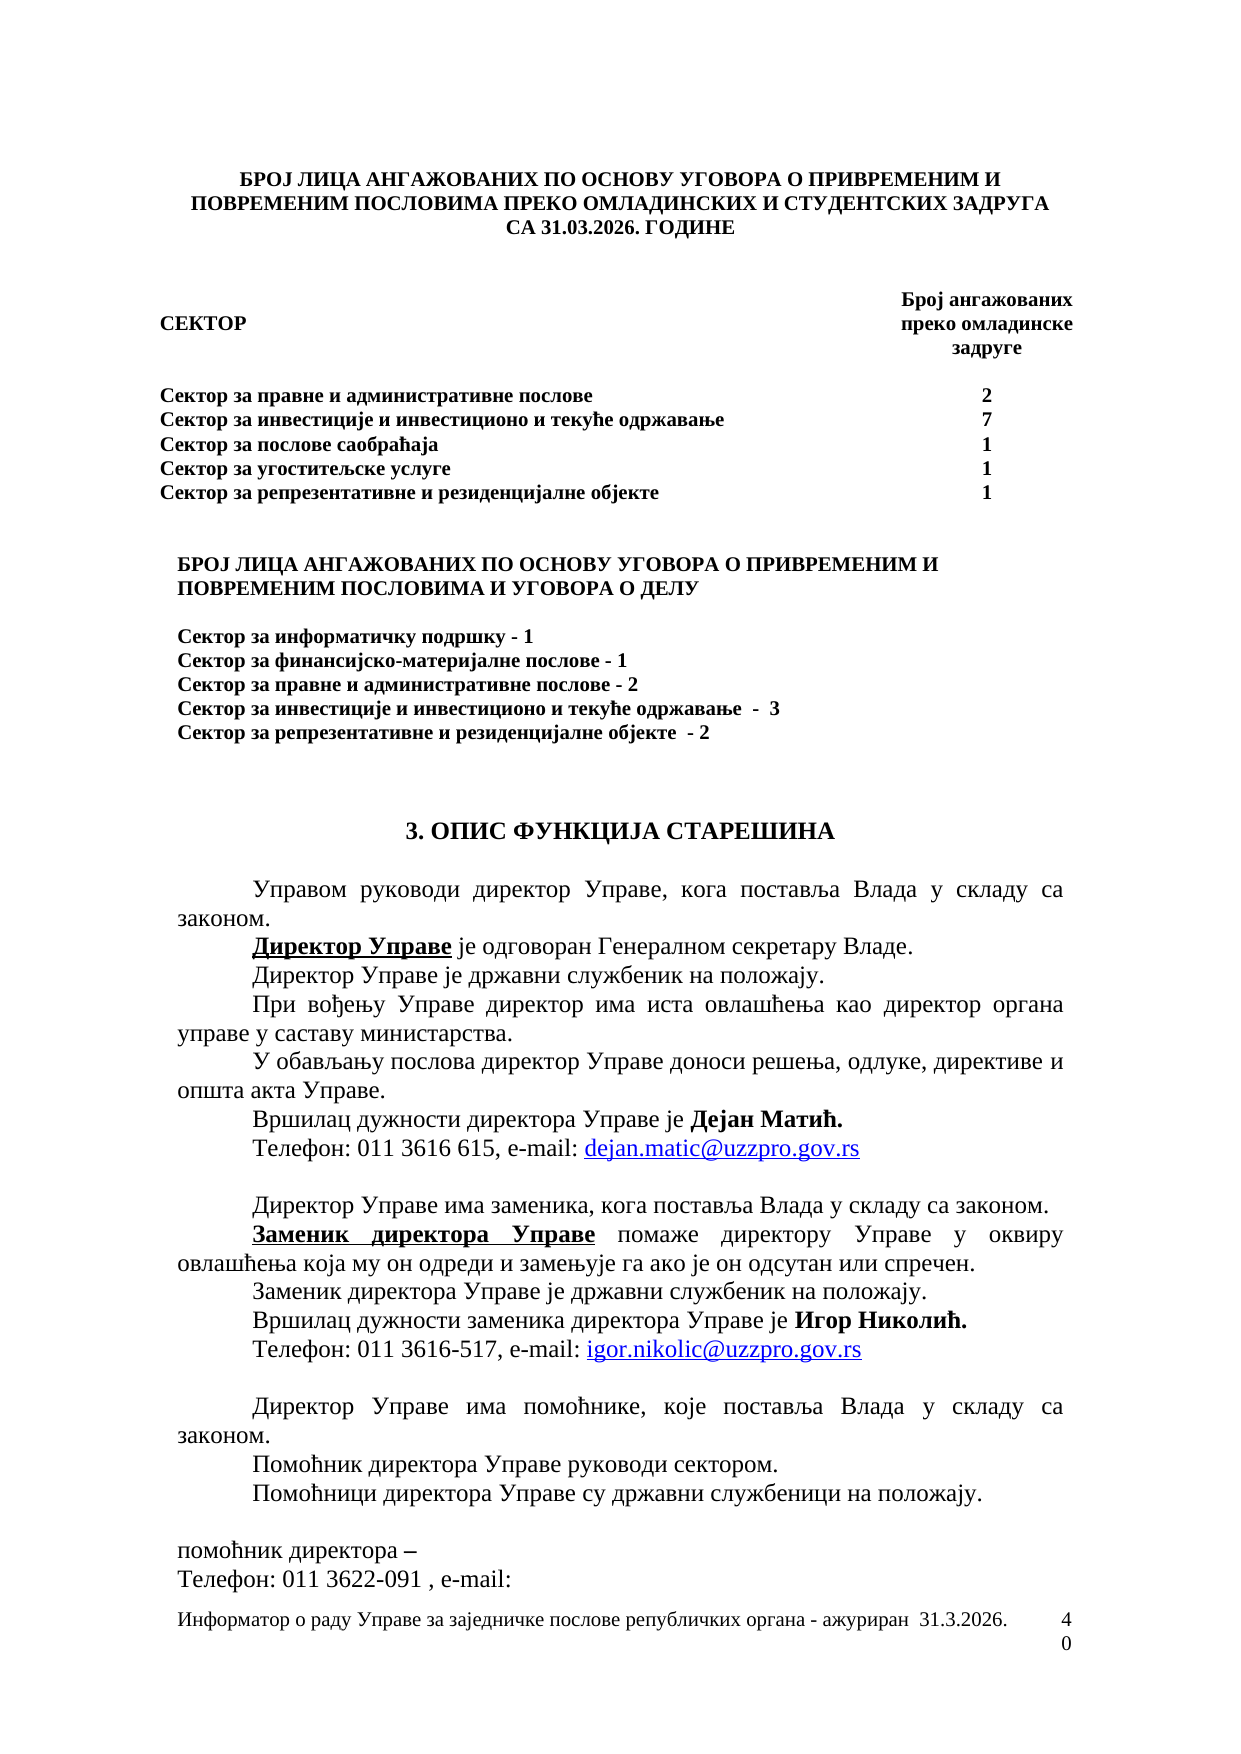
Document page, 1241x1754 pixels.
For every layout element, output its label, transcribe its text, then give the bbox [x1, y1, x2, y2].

text При вођењу Управе директор има иста овлашћења као директор органа управе у саставу министарства. [177, 989, 1063, 1046]
text У обављању послова директор Управе доноси решења, одлуке, директиве и општа акта Управе. [177, 1046, 1063, 1104]
text Сектор за информатичку подршку - 1 [177, 624, 1063, 648]
text Помоћници директора Управе су државни службеници на положају. [177, 1478, 1063, 1506]
text Директор Управе има помоћнике, које поставља Влада у складу са законом. [177, 1391, 1063, 1449]
table_cell Сектор за правне и административне послове [148, 383, 881, 407]
text Вршилац дужности заменикa директора Управе је Игор Николић. [177, 1305, 1063, 1334]
text 3. ОПИС ФУНКЦИЈА СТАРЕШИНА [177, 816, 1063, 845]
table_cell [881, 359, 1092, 383]
text Директор Управе је одговоран Генералном секретару Владе. [177, 931, 1063, 960]
text БРОЈ ЛИЦА АНГАЖОВАНИХ ПО ОСНОВУ УГОВОРА О ПРИВРЕМЕНИМ И ПОВРЕМЕНИМ ПОСЛОВИМА И УГОВОРА О ДЕЛУ [177, 552, 1063, 600]
table_cell Сектор за репрезентативне и резиденцијалне објекте [148, 480, 881, 504]
table_cell 7 1 1 [881, 408, 1092, 479]
text Телефон: 011 3616-517, e-mail: igor.nikolic@uzzpro.gov.rs [177, 1334, 1063, 1363]
text Директор Управе има заменика, кога поставља Влада у складу са законом. [177, 1190, 1063, 1219]
text Сектор за финансијско-материјалне послове - 1 [177, 648, 1063, 672]
text БРОЈ ЛИЦА АНГАЖОВАНИХ ПО ОСНОВУ УГОВОРА О ПРИВРЕМЕНИМ И ПОВРЕМЕНИМ ПОСЛОВИМА ПРЕКО ОМЛАДИНСКИХ И СТУДЕНТСКИХ ЗАДРУГА СА 31.03.2026. ГОДИНЕ [177, 167, 1063, 239]
text Заменик директора Управе помаже директору Управе у оквиру овлашћења која му он одреди и замењује га ако је он одсутан или спречен. [177, 1219, 1063, 1276]
table_cell Сектор за инвестиције и инвестиционо и текуће одржавање Сектор за послове саобраћаја Сектор за угоститељске услуге [148, 408, 881, 479]
table_cell [148, 359, 881, 383]
text помоћник директора – [177, 1535, 1063, 1564]
text Управом руководи директор Управе, кога поставља Влада у складу са законом. [177, 874, 1063, 931]
table_cell 1 [881, 480, 1092, 504]
text Сектор за инвестиције и инвестиционо и текуће одржавање - 3 [177, 696, 1063, 720]
table_header СЕКТОР [148, 287, 881, 359]
table_header Број ангажованих преко омладинске задруге [881, 287, 1092, 359]
table_cell 2 [881, 383, 1092, 407]
text Вршилац дужности директора Управе је Дејан Матић. [177, 1104, 1063, 1133]
text Помоћник директора Управе руководи сектором. [177, 1449, 1063, 1478]
text Заменик директора Управе је државни службеник на положају. [177, 1276, 1063, 1305]
text Директор Управе је државни службеник на положају. [177, 960, 1063, 989]
text Сектор за репрезентативне и резиденцијалне објекте - 2 [177, 720, 1063, 744]
text Телефон: 011 3616 615, e-mail: dejan.matic@uzzpro.gov.rs [177, 1133, 1063, 1161]
text Телефон: 011 3622-091 , e-mail: [177, 1564, 1063, 1593]
text Сектор за правне и административне послове - 2 [177, 672, 1063, 696]
